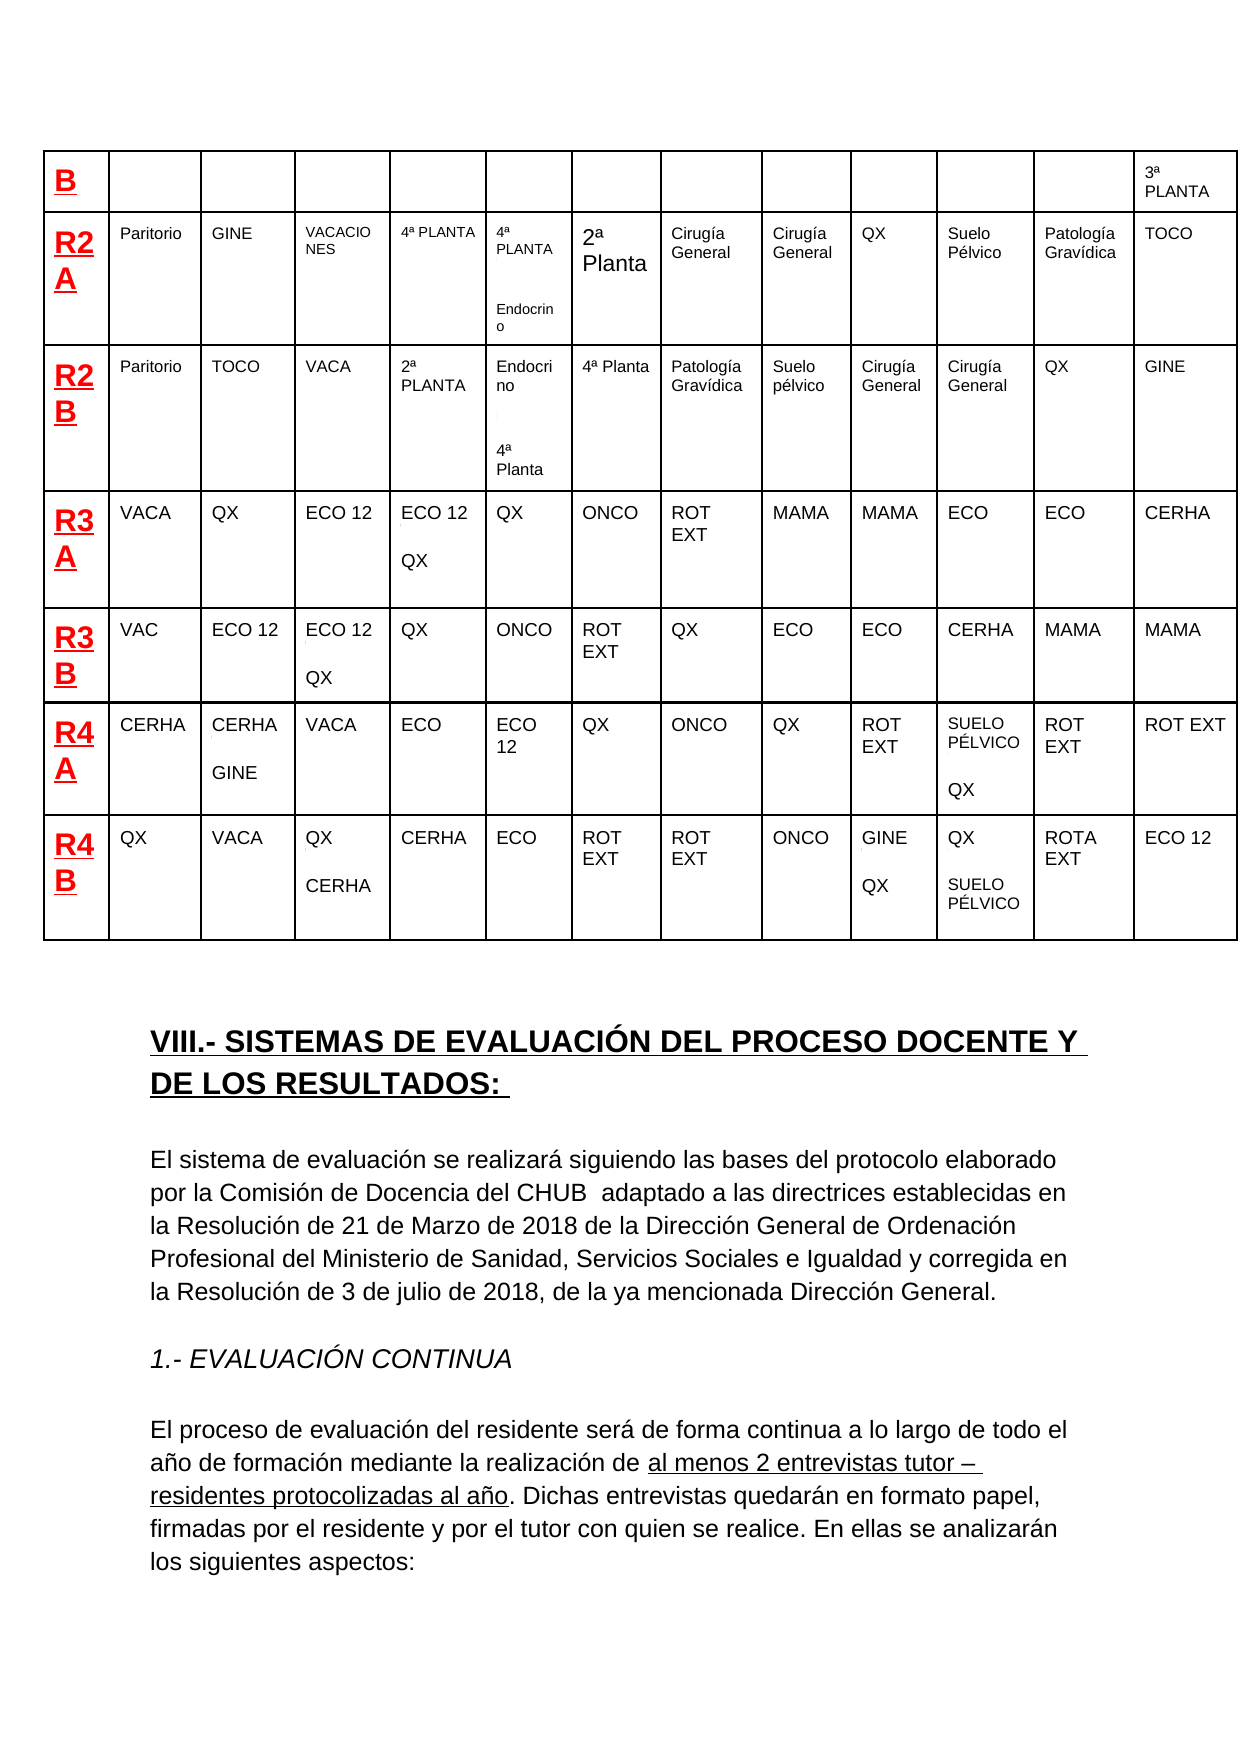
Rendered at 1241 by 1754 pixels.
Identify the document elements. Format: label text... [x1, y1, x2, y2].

table_cell Cirugía General [938, 346, 1033, 489]
table_cell QX [662, 609, 761, 701]
table_cell Cirugía General [763, 213, 850, 344]
table_cell R2A [45, 213, 108, 344]
table_cell QX [391, 609, 485, 701]
table_cell ONCO [487, 609, 571, 701]
table_cell [391, 152, 485, 211]
table_cell R3A [45, 492, 108, 607]
table_cell [938, 152, 1033, 211]
table_cell QX [852, 213, 936, 344]
table_cell VACA [296, 704, 389, 814]
table_cell Patología Gravídica [1035, 213, 1133, 344]
table_cell Paritorio [110, 346, 200, 489]
table_cell MAMA [1135, 609, 1236, 701]
table_cell QX CERHA [296, 816, 389, 939]
table_cell ECO [938, 492, 1033, 607]
table_cell ONCO [763, 816, 850, 939]
table_cell VACA [296, 346, 389, 489]
table_cell [573, 152, 660, 211]
table_cell R2B [45, 346, 108, 489]
table_cell ECO 12 [296, 492, 389, 607]
table_cell MAMA [763, 492, 850, 607]
table_cell B [45, 152, 108, 211]
table_cell QX [573, 704, 660, 814]
table_cell ROT EXT [1135, 704, 1236, 814]
table_cell 2ª Planta [573, 213, 660, 344]
table_cell Endocrino 4ª Planta [487, 346, 571, 489]
table_cell ECO [391, 704, 485, 814]
text El sistema de evaluación se realizará siguiendo las bases del protocolo elaborado por la Comisión de Docencia del CHUB adaptado a las directrices establecidas en la Resolución de 21 de Marzo de 2018 de la Dirección General de Ordenación Profesional del Ministerio de Sanidad, Servicios Sociales e Igualdad y corregida en la Resolución de 3 de julio de 2018, de la ya mencionada Dirección General. [150, 1144, 1090, 1305]
table_cell Cirugía General [662, 213, 761, 344]
table_cell GINE [1135, 346, 1236, 489]
text 1.- EVALUACIÓN CONTINUA [150, 1343, 1090, 1374]
table_cell ONCO [573, 492, 660, 607]
table_cell [296, 152, 389, 211]
table_cell VACA [110, 492, 200, 607]
table_cell Cirugía General [852, 346, 936, 489]
table_cell R4B [45, 816, 108, 939]
table_cell Paritorio [110, 213, 200, 344]
table_cell ROT EXT [573, 609, 660, 701]
table_cell QX [763, 704, 850, 814]
table_cell 4ª PLANTA Endocrino [487, 213, 571, 344]
table_cell ROT EXT [573, 816, 660, 939]
table_cell [852, 152, 936, 211]
table_cell ECO [852, 609, 936, 701]
table_cell QX [202, 492, 294, 607]
table_cell ECO 12 QX [391, 492, 485, 607]
table_cell Suelo Pélvico [938, 213, 1033, 344]
table_cell TOCO [202, 346, 294, 489]
text VIII.- SISTEMAS DE EVALUACIÓN DEL PROCESO DOCENTE Y DE LOS RESULTADOS: [150, 1023, 1090, 1101]
table_cell ECO 12 [202, 609, 294, 701]
table_cell QX [487, 492, 571, 607]
table_cell QX [1035, 346, 1133, 489]
table_cell CERHA [110, 704, 200, 814]
table_cell ROT EXT [1035, 704, 1133, 814]
table_cell [487, 152, 571, 211]
table_cell TOCO [1135, 213, 1236, 344]
table_cell R3B [45, 609, 108, 701]
table_cell VAC [110, 609, 200, 701]
table_cell VACACIONES [296, 213, 389, 344]
table_cell CERHA GINE [202, 704, 294, 814]
table_cell GINE QX [852, 816, 936, 939]
table_cell MAMA [852, 492, 936, 607]
table_cell [763, 152, 850, 211]
table_cell ECO [1035, 492, 1133, 607]
table_cell R4A [45, 704, 108, 814]
table_cell CERHA [1135, 492, 1236, 607]
table_cell ECO [763, 609, 850, 701]
table_cell MAMA [1035, 609, 1133, 701]
table_cell ECO [487, 816, 571, 939]
table_cell [202, 152, 294, 211]
table_cell 4ª Planta [573, 346, 660, 489]
table_cell ECO 12 [487, 704, 571, 814]
table_cell [110, 152, 200, 211]
table_cell ECO 12 QX [296, 609, 389, 701]
table_cell GINE [202, 213, 294, 344]
table_cell QX [110, 816, 200, 939]
table_cell 3ª PLANTA [1135, 152, 1236, 211]
table_cell CERHA [391, 816, 485, 939]
table_cell VACA [202, 816, 294, 939]
table_cell 4ª PLANTA [391, 213, 485, 344]
table_cell Suelo pélvico [763, 346, 850, 489]
text El proceso de evaluación del residente será de forma continua a lo largo de todo el año de formación mediante la realización de al menos 2 entrevistas tutor – residentes protocolizadas al año. Dichas entrevistas quedarán en formato papel, firmadas por el residente y por el tutor con quien se realice. En ellas se analizarán los siguientes aspectos: [150, 1414, 1090, 1575]
table_cell ROT EXT [662, 492, 761, 607]
table_cell 2ª PLANTA [391, 346, 485, 489]
table_cell [1035, 152, 1133, 211]
table_cell [662, 152, 761, 211]
table_cell QX SUELO PÉLVICO [938, 816, 1033, 939]
table_cell ONCO [662, 704, 761, 814]
table_cell SUELO PÉLVICO QX [938, 704, 1033, 814]
table_cell CERHA [938, 609, 1033, 701]
table_cell ROT EXT [662, 816, 761, 939]
table_cell Patología Gravídica [662, 346, 761, 489]
table_cell ECO 12 [1135, 816, 1236, 939]
table_cell ROT EXT [852, 704, 936, 814]
table_cell ROTA EXT [1035, 816, 1133, 939]
